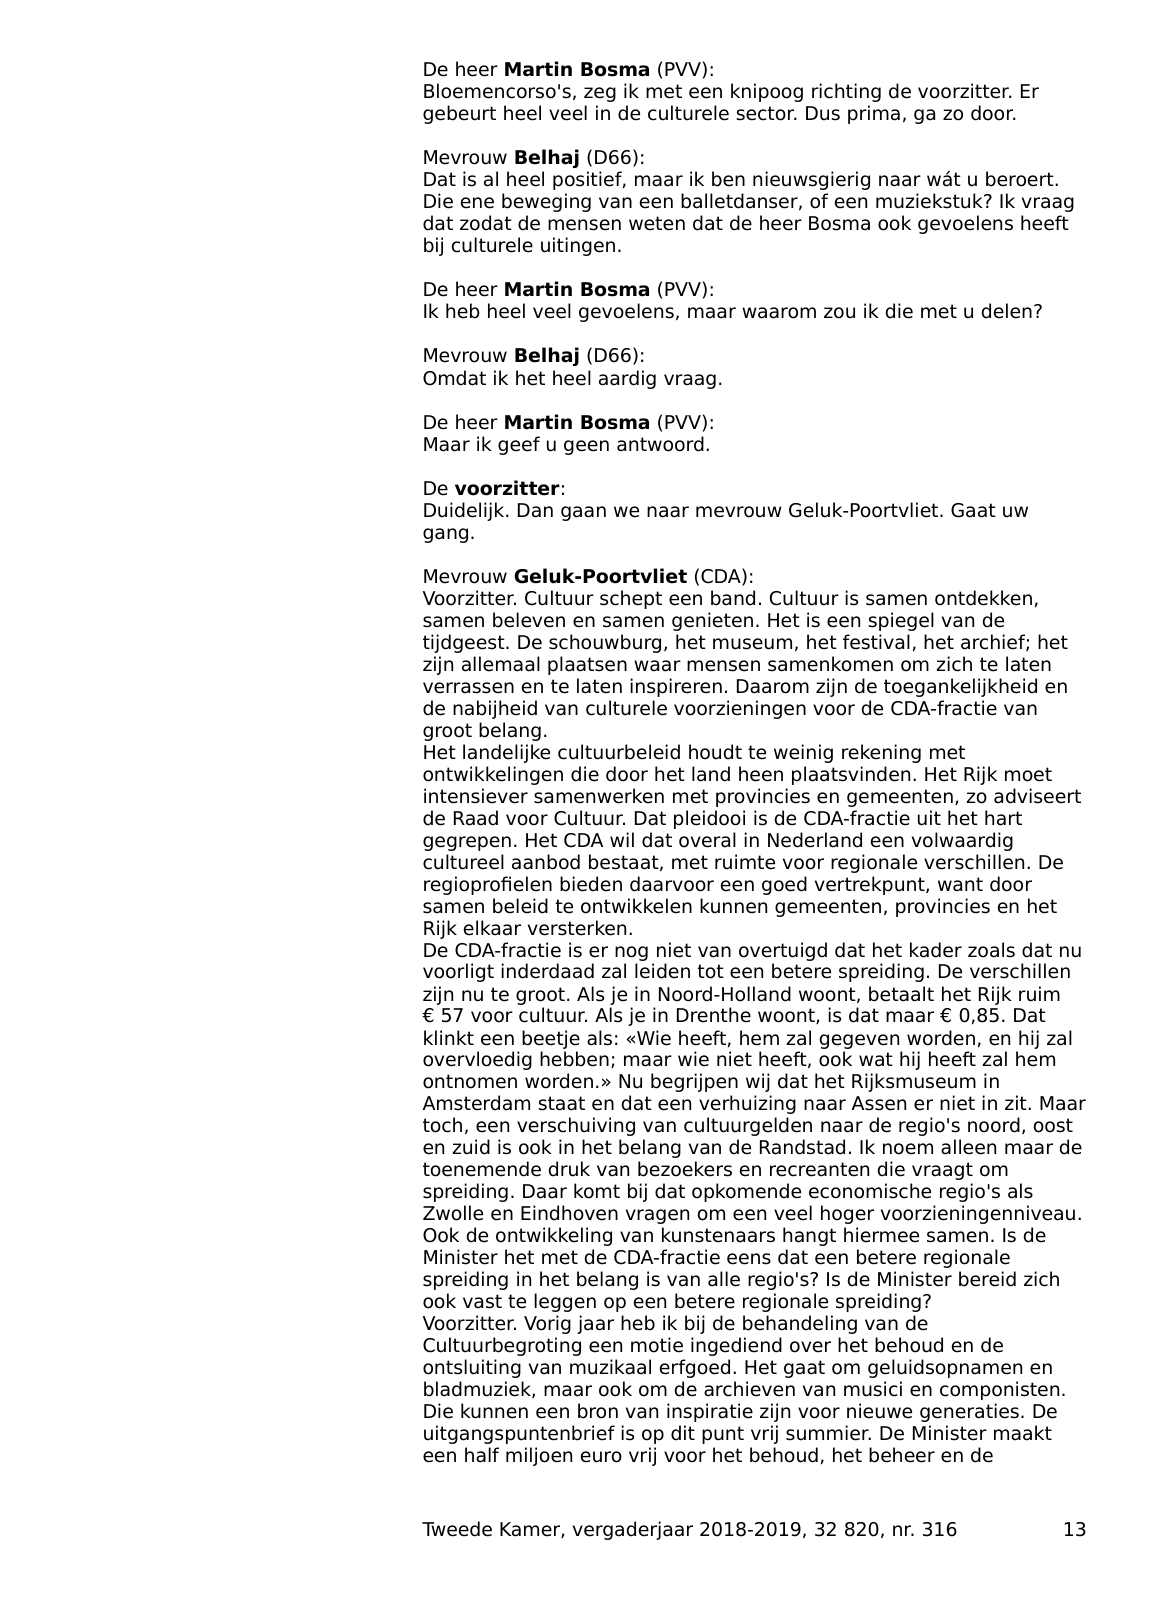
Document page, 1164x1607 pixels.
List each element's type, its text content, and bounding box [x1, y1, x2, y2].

text De heer Martin Bosma (PVV): [422, 412, 1087, 433]
text Dat is al heel positief, maar ik ben nieuwsgierig naar wát u beroert. Die ene beweging van een balletdanser, of een muziekstuk? Ik vraag dat zodat de mensen weten dat de heer Bosma ook gevoelens heeft bij culturele uitingen. [422, 169, 1087, 257]
text Omdat ik het heel aardig vraag. [422, 367, 1087, 389]
text Maar ik geef u geen antwoord. [422, 433, 1087, 456]
text Het landelijke cultuurbeleid houdt te weinig rekening met ontwikkelingen die door het land heen plaatsvinden. Het Rijk moet intensiever samenwerken met provincies en gemeenten, zo adviseert de Raad voor Cultuur. Dat pleidooi is de CDA-fractie uit het hart gegrepen. Het CDA wil dat overal in Nederland een volwaardig cultureel aanbod bestaat, met ruimte voor regionale verschillen. De regioprofielen bieden daarvoor een goed vertrekpunt, want door samen beleid te ontwikkelen kunnen gemeenten, provincies en het Rijk elkaar versterken. [422, 742, 1087, 939]
text Bloemencorso's, zeg ik met een knipoog richting de voorzitter. Er gebeurt heel veel in de culturele sector. Dus prima, ga zo door. [422, 81, 1087, 125]
text Voorzitter. Vorig jaar heb ik bij de behandeling van de Cultuurbegroting een motie ingediend over het behoud en de ontsluiting van muzikaal erfgoed. Het gaat om geluidsopnamen en bladmuziek, maar ook om de archieven van musici en componisten. Die kunnen een bron van inspiratie zijn voor nieuwe generaties. De uitgangspuntenbrief is op dit punt vrij summier. De Minister maakt een half miljoen euro vrij voor het behoud, het beheer en de [422, 1313, 1087, 1467]
text De heer Martin Bosma (PVV): [422, 279, 1087, 301]
text De voorzitter: [422, 478, 1087, 500]
text Duidelijk. Dan gaan we naar mevrouw Geluk-Poortvliet. Gaat uw gang. [422, 500, 1087, 544]
text Ik heb heel veel gevoelens, maar waarom zou ik die met u delen? [422, 301, 1087, 323]
text Mevrouw Belhaj (D66): [422, 147, 1087, 169]
text De CDA-fractie is er nog niet van overtuigd dat het kader zoals dat nu voorligt inderdaad zal leiden tot een betere spreiding. De verschillen zijn nu te groot. Als je in Noord-Holland woont, betaalt het Rijk ruim € 57 voor cultuur. Als je in Drenthe woont, is dat maar € 0,85. Dat klinkt een beetje als: «Wie heeft, hem zal gegeven worden, en hij zal overvloedig hebben; maar wie niet heeft, ook wat hij heeft zal hem ontnomen worden.» Nu begrijpen wij dat het Rijksmuseum in Amsterdam staat en dat een verhuizing naar Assen er niet in zit. Maar toch, een verschuiving van cultuurgelden naar de regio's noord, oost en zuid is ook in het belang van de Randstad. Ik noem alleen maar de toenemende druk van bezoekers en recreanten die vraagt om spreiding. Daar komt bij dat opkomende economische regio's als Zwolle en Eindhoven vragen om een veel hoger voorzieningenniveau. Ook de ontwikkeling van kunstenaars hangt hiermee samen. Is de Minister het met de CDA-fractie eens dat een betere regionale spreiding in het belang is van alle regio's? Is de Minister bereid zich ook vast te leggen op een betere regionale spreiding? [422, 939, 1087, 1313]
text De heer Martin Bosma (PVV): [422, 59, 1087, 81]
text Mevrouw Geluk-Poortvliet (CDA): [422, 566, 1087, 588]
text Mevrouw Belhaj (D66): [422, 345, 1087, 367]
text Voorzitter. Cultuur schept een band. Cultuur is samen ontdekken, samen beleven en samen genieten. Het is een spiegel van de tijdgeest. De schouwburg, het museum, het festival, het archief; het zijn allemaal plaatsen waar mensen samenkomen om zich te laten verrassen en te laten inspireren. Daarom zijn de toegankelijkheid en de nabijheid van culturele voorzieningen voor de CDA-fractie van groot belang. [422, 588, 1087, 742]
